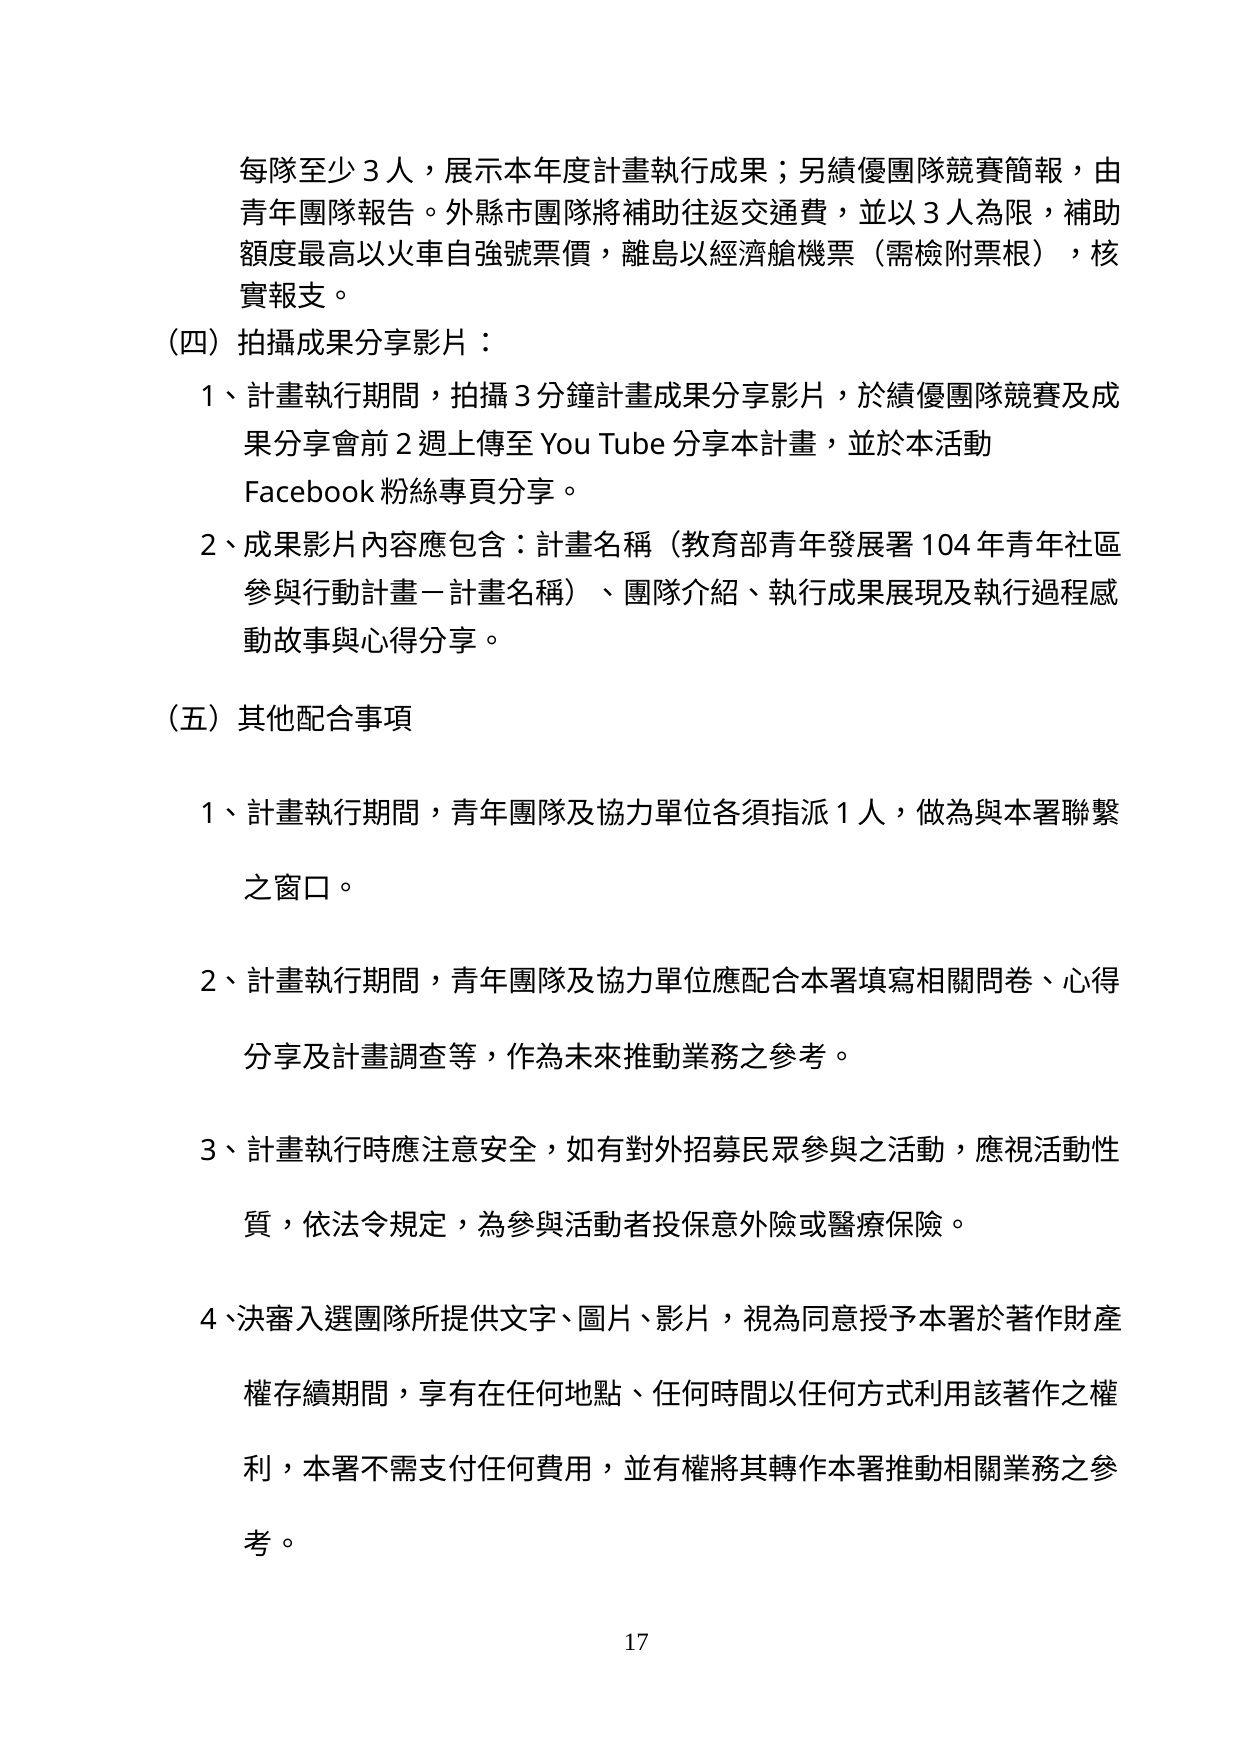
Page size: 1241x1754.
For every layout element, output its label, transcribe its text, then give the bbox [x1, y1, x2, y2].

text 4、決審入選團隊所提供文字、圖片、影片，視為同意授予本署於著作財產權存續期間，享有在任何地點、任何時間以任何方式利用該著作之權利，本署不需支付任何費用，並有權將其轉作本署推動相關業務之參考。 [200, 1279, 1122, 1579]
text 2、成果影片內容應包含：計畫名稱（教育部青年發展署104年青年社區參與行動計畫－計畫名稱）、團隊介紹、執行成果展現及執行過程感動故事與心得分享。 [200, 517, 1122, 661]
text 1、計畫執行期間，拍攝3分鐘計畫成果分享影片，於績優團隊競賽及成果分享會前2週上傳至You Tube分享本計畫，並於本活動Facebook粉絲專頁分享。 [200, 368, 1122, 512]
text （五）其他配合事項 [150, 679, 1122, 754]
text 1、計畫執行期間，青年團隊及協力單位各須指派1人，做為與本署聯繫之窗口。 [200, 773, 1122, 923]
text 3、計畫執行時應注意安全，如有對外招募民眾參與之活動，應視活動性質，依法令規定，為參與活動者投保意外險或醫療保險。 [200, 1111, 1122, 1261]
text （四）拍攝成果分享影片： [150, 315, 1122, 363]
text 2、計畫執行期間，青年團隊及協力單位應配合本署填寫相關問卷、心得分享及計畫調查等，作為未來推動業務之參考。 [200, 942, 1122, 1092]
text （三）參與績優團隊競賽及成果分享會：獲補助團隊應配合參與本署辦理之績優團隊競賽及成果分享會，並由青年團隊代表、協力單位業師參加，每隊至少3人，展示本年度計畫執行成果；另績優團隊競賽簡報，由青年團隊報告。外縣市團隊將補助往返交通費，並以3人為限，補助額度最高以火車自強號票價，離島以經濟艙機票（需檢附票根），核實報支。 [150, 148, 1122, 315]
